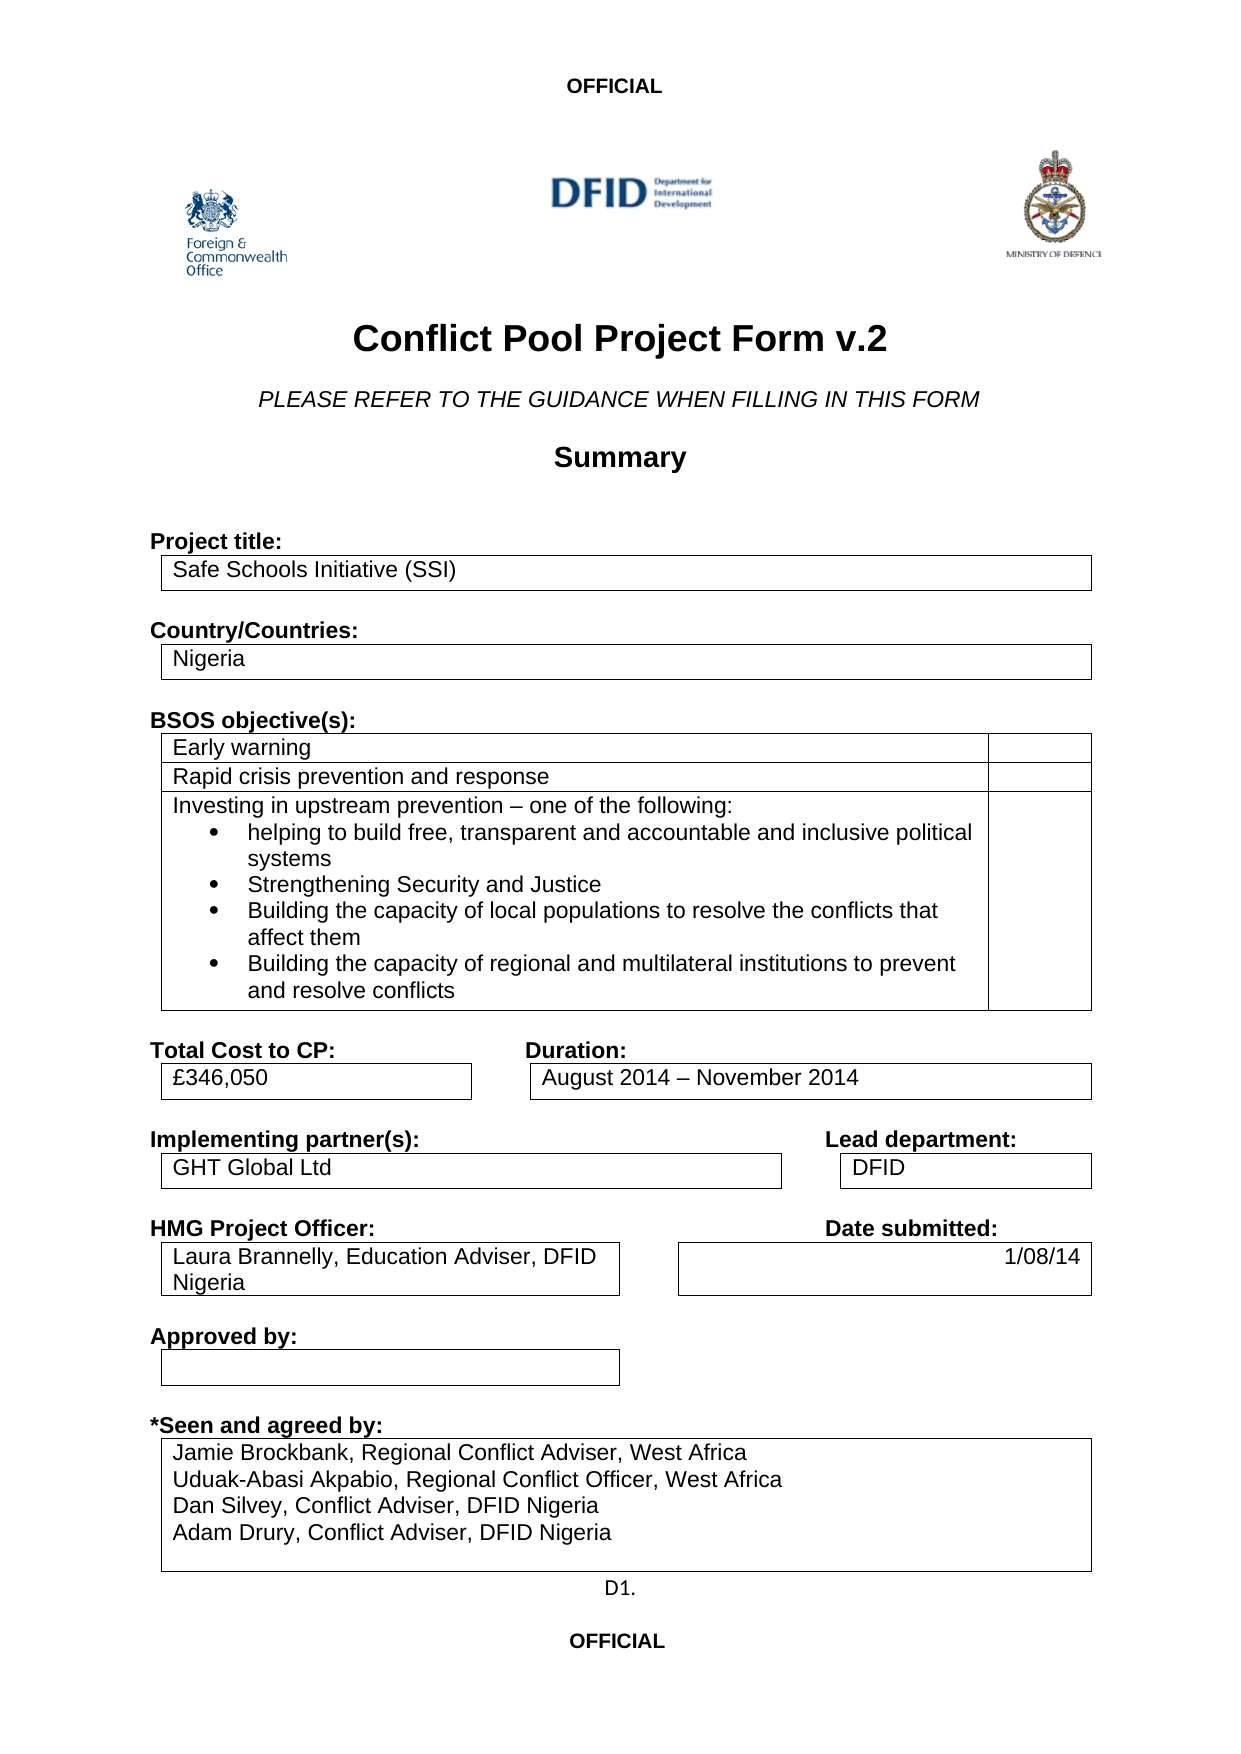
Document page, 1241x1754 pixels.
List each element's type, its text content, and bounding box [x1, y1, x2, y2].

table_header [162, 1350, 619, 1384]
table_header Safe Schools Initiative (SSI) [162, 556, 1091, 590]
table_header August 2014 – November 2014 [531, 1064, 1091, 1099]
table_header 1/08/14 [679, 1243, 1091, 1295]
text HMG Project Officer: Date submitted: [150, 1215, 1090, 1242]
text *Seen and agreed by: [150, 1412, 1090, 1438]
table_header [782, 1153, 840, 1188]
table_cell Rapid crisis prevention and response [162, 763, 988, 791]
table_header DFID [841, 1154, 1091, 1188]
table_header Jamie Brockbank, Regional Conflict Adviser, West Africa Uduak-Abasi Akpabio, Regional Conflict Officer, West Africa Dan Silvey, Conflict Adviser, DFID Nigeria Adam Drury, Conflict Adviser, DFID Nigeria [162, 1439, 1091, 1571]
text PLEASE REFER TO THE GUIDANCE WHEN FILLING IN THIS FORM [150, 359, 1090, 440]
text Approved by: [150, 1296, 1090, 1349]
table_header [471, 150, 792, 316]
table_header [150, 150, 471, 316]
text BSOS objective(s): [150, 707, 1090, 733]
text Implementing partner(s): Lead department: [150, 1126, 1090, 1152]
table_header [989, 734, 1091, 762]
table_cell Investing in upstream prevention – one of the following: helping to build free, transparent and accountable and inclusive political systems Strengthening Security and Justice Building the capacity of local populations to resolve the conflicts that affect them Building the capacity of regional and multilateral institutions to prevent and resolve conflicts [162, 792, 988, 1009]
table_header Early warning [162, 734, 988, 762]
table_header Nigeria [162, 645, 1091, 679]
text Country/Countries: [150, 617, 1090, 644]
table_header Laura Brannelly, Education Adviser, DFID Nigeria [162, 1243, 619, 1295]
text Project title: [150, 528, 1090, 554]
table_cell [989, 792, 1091, 1009]
text Summary [150, 440, 1090, 474]
table_header [792, 150, 1113, 316]
table_cell [989, 763, 1091, 791]
table_header [472, 1063, 530, 1099]
table_header GHT Global Ltd [162, 1154, 781, 1188]
table_header [620, 1242, 678, 1295]
text Conflict Pool Project Form v.2 [150, 316, 1090, 359]
text Total Cost to CP: Duration: [150, 1011, 1090, 1063]
table_header £346,050 [162, 1064, 471, 1099]
